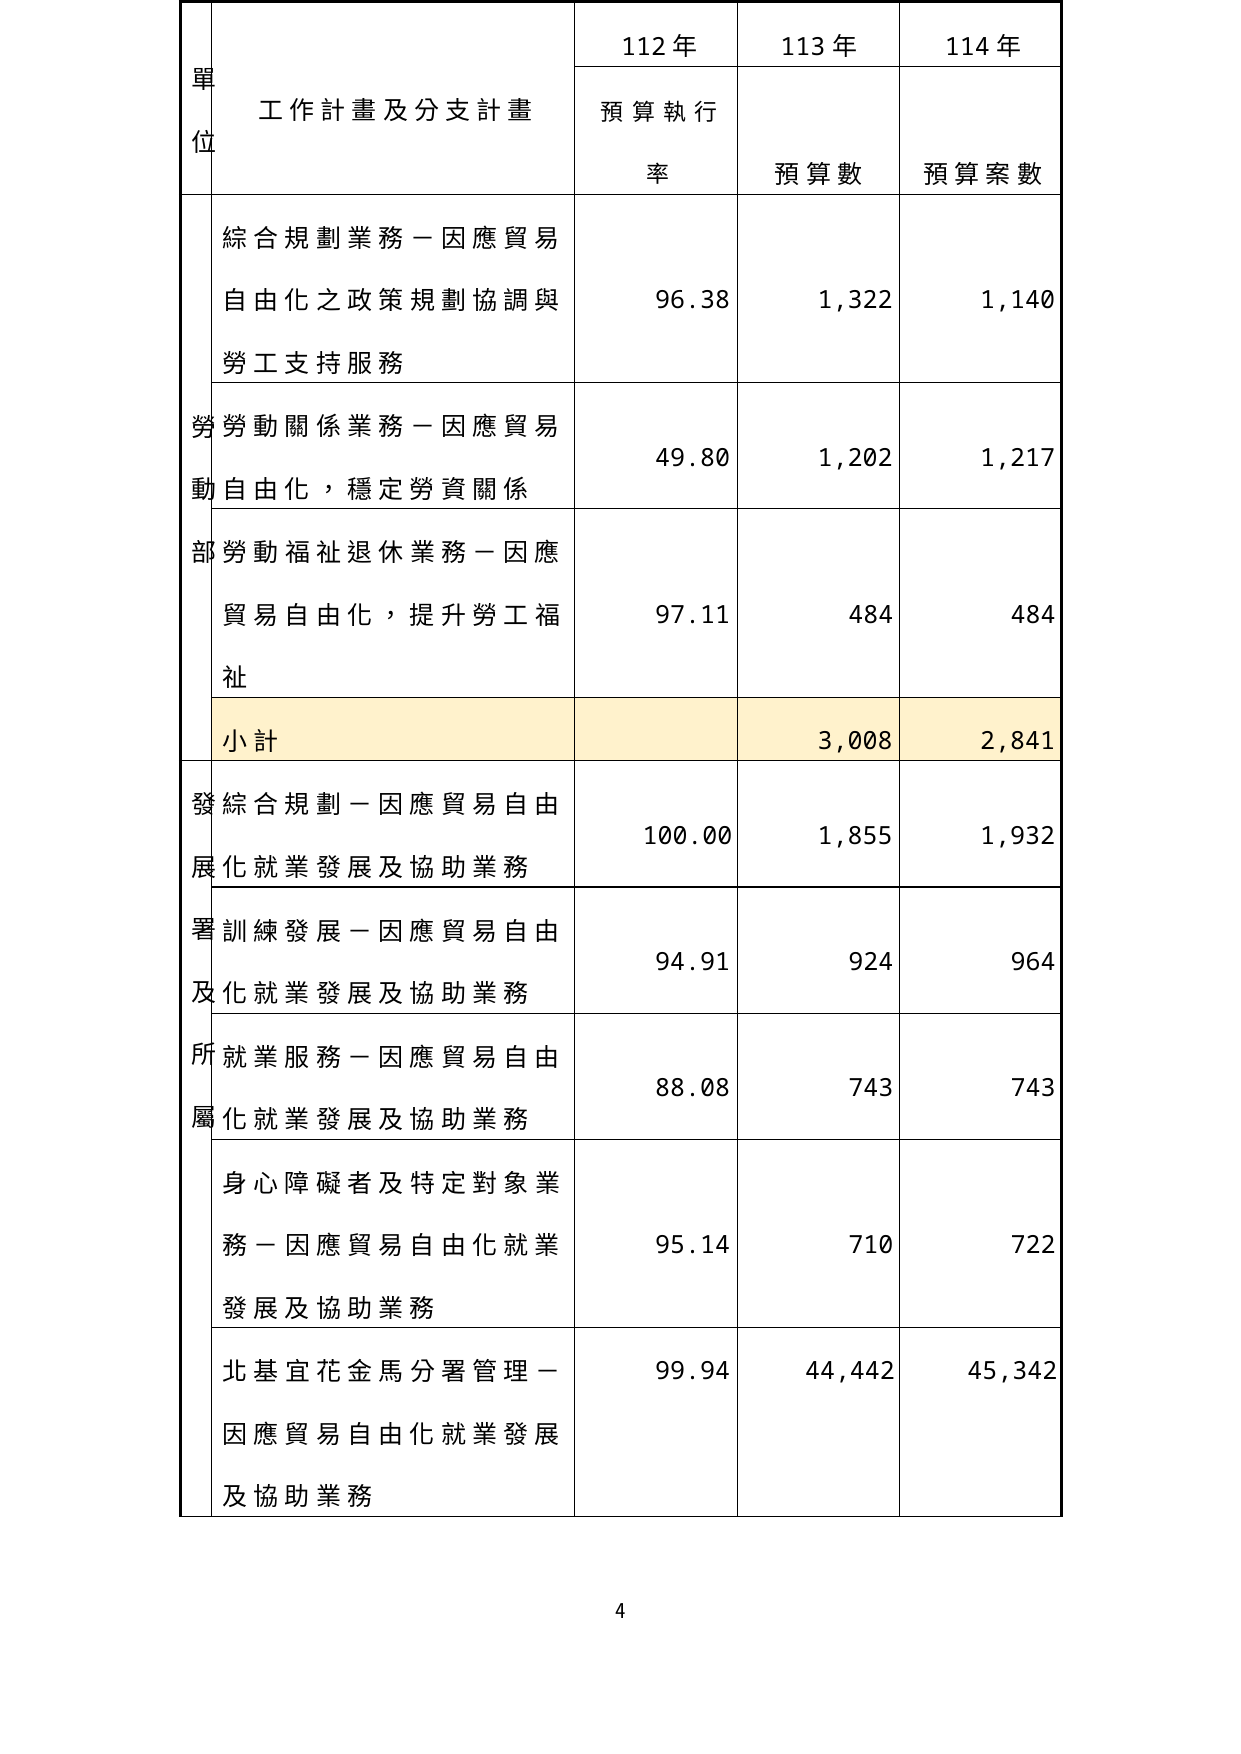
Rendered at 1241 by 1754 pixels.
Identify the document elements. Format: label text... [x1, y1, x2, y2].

table_cell 1,855 [738, 761, 899, 886]
table_cell 99.94 [575, 1328, 737, 1516]
table_cell 綜合規劃－因應貿易自由化就業發展及協助業務 [212, 761, 574, 886]
table_cell 45,342 [900, 1328, 1060, 1516]
table_cell 1,322 [738, 195, 899, 382]
table_cell 發展署及所屬 [182, 761, 211, 1516]
table_cell 100.00 [575, 761, 737, 886]
table_cell 預算數 [738, 67, 899, 194]
table_cell 88.08 [575, 1014, 737, 1138]
table_cell 743 [738, 1014, 899, 1138]
table_cell 預算案數 [900, 67, 1060, 194]
table_cell 710 [738, 1140, 899, 1327]
table_cell 2,841 [900, 698, 1060, 760]
table_cell 勞動關係業務－因應貿易自由化，穩定勞資關係 [212, 383, 574, 508]
table_cell 1,202 [738, 383, 899, 508]
table_cell 743 [900, 1014, 1060, 1138]
table_cell 484 [900, 509, 1060, 697]
table_cell 訓練發展－因應貿易自由化就業發展及協助業務 [212, 888, 574, 1012]
table_cell 96.38 [575, 195, 737, 382]
table_header 112年 [575, 3, 737, 66]
table_cell 1,217 [900, 383, 1060, 508]
table_cell 924 [738, 888, 899, 1012]
table_cell 3,008 [738, 698, 899, 760]
table_header 113年 [738, 3, 899, 66]
table_header 單位 [182, 3, 211, 194]
table_cell 綜合規劃業務－因應貿易自由化之政策規劃協調與勞工支持服務 [212, 195, 574, 382]
table_cell 勞動部 [182, 195, 211, 760]
table_cell 身心障礙者及特定對象業務－因應貿易自由化就業發展及協助業務 [212, 1140, 574, 1327]
table_cell 484 [738, 509, 899, 697]
table_cell 北基宜花金馬分署管理－因應貿易自由化就業發展及協助業務 [212, 1328, 574, 1516]
table_cell 95.14 [575, 1140, 737, 1327]
table_cell 44,442 [738, 1328, 899, 1516]
table_cell 1,932 [900, 761, 1060, 886]
table_cell 49.80 [575, 383, 737, 508]
table_cell 勞動福祉退休業務－因應貿易自由化，提升勞工福祉 [212, 509, 574, 697]
table_header 工作計畫及分支計畫 [212, 3, 574, 194]
table_cell 964 [900, 888, 1060, 1012]
table_cell 94.91 [575, 888, 737, 1012]
table_cell 1,140 [900, 195, 1060, 382]
table_cell 97.11 [575, 509, 737, 697]
table_cell [575, 698, 737, 760]
table_header 114年 [900, 3, 1060, 66]
table_cell 722 [900, 1140, 1060, 1327]
table_cell 就業服務－因應貿易自由化就業發展及協助業務 [212, 1014, 574, 1138]
table_cell 預算執行率 [575, 67, 737, 194]
table_cell 小計 [212, 698, 574, 760]
